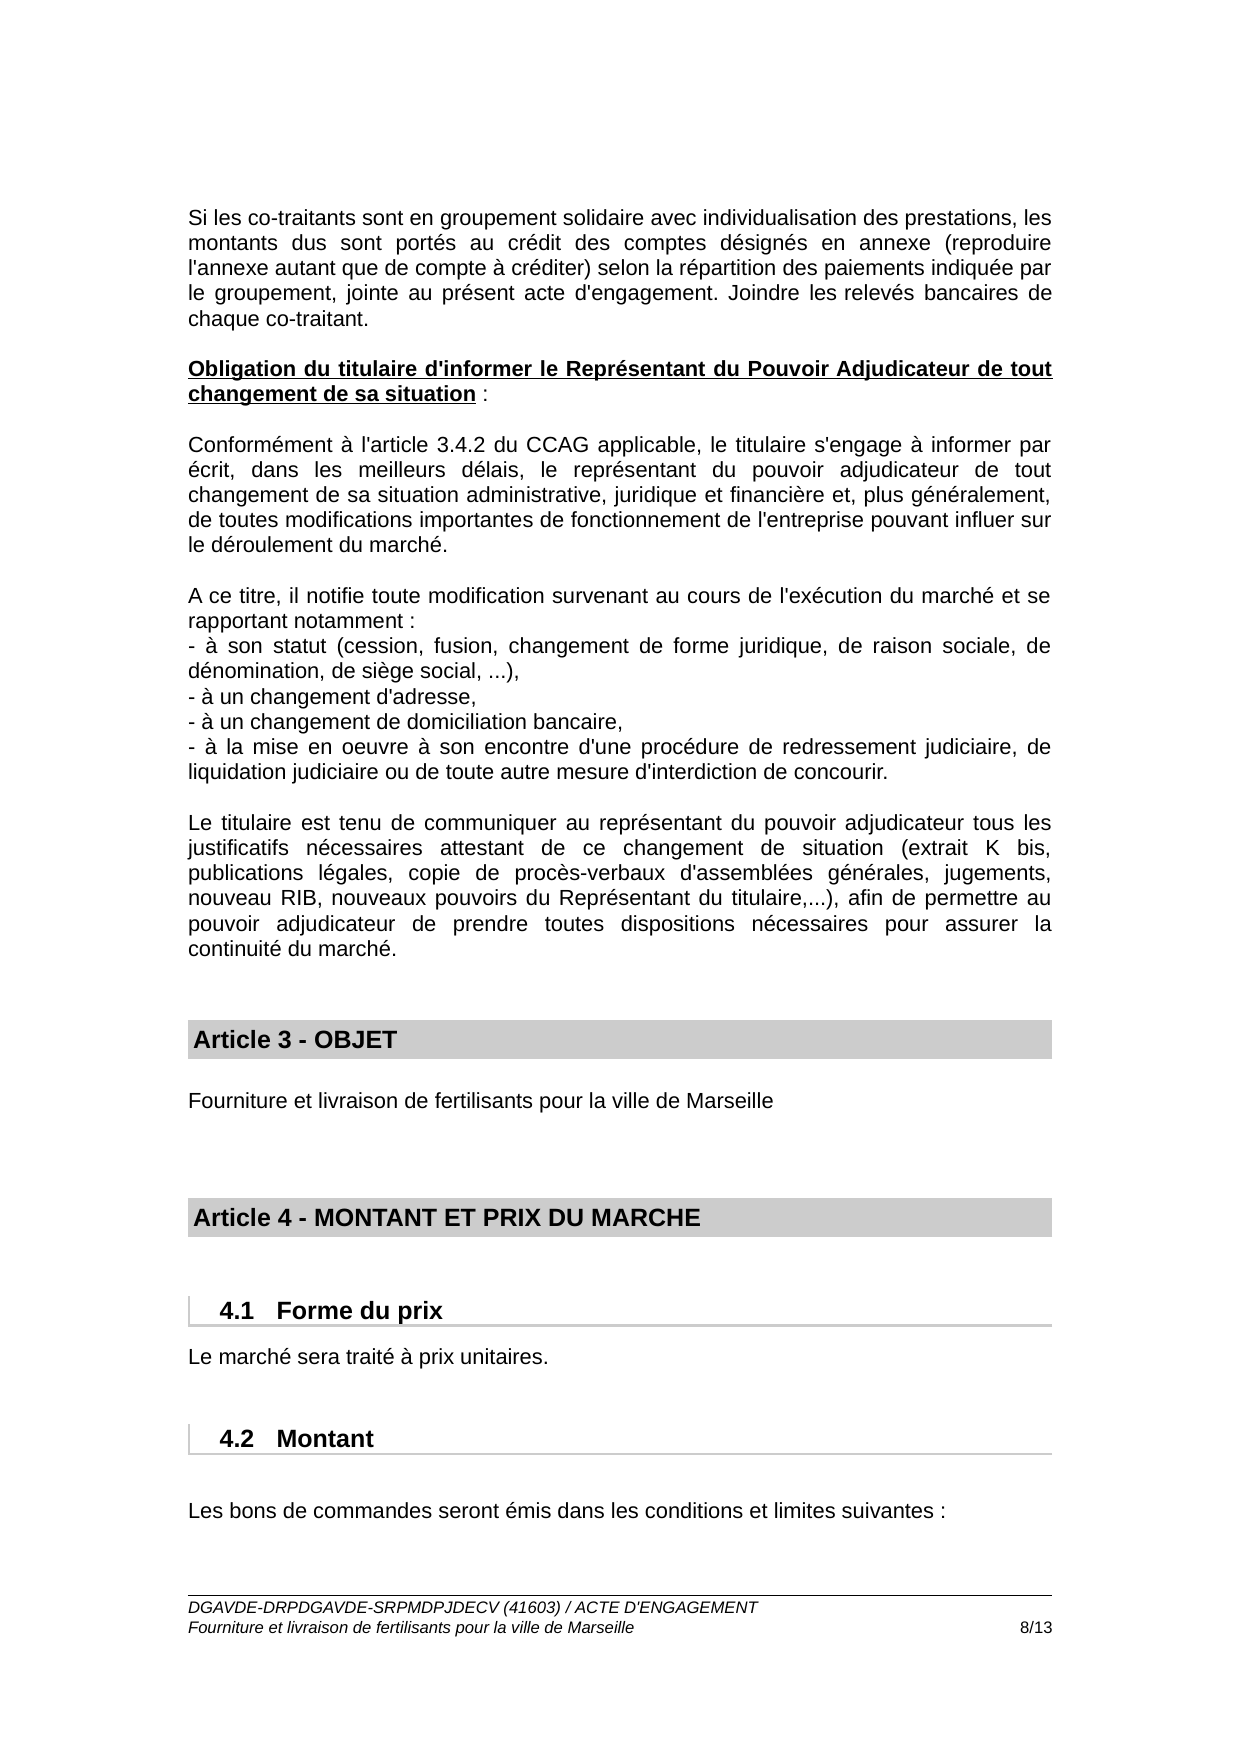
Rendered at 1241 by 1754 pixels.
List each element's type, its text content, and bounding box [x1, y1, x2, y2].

text Conformément à l'article 3.4.2 du CCAG applicable, le titulaire s'engage à informer par écrit, dans les meilleurs délais, le représentant du pouvoir adjudicateur de tout changement de sa situation administrative, juridique et financière et, plus généralement, de toutes modifications importantes de fonctionnement de l'entreprise pouvant influer sur le déroulement du marché. [188, 431, 1052, 557]
text A ce titre, il notifie toute modification survenant au cours de l'exécution du marché et se rapportant notamment : [188, 583, 1052, 633]
subtitle MONTANT ET PRIX DU MARCHE [190, 1200, 1050, 1235]
text - à son statut (cession, fusion, changement de forme juridique, de raison sociale, de dénomination, de siège social, ...), [188, 633, 1052, 683]
text Le marché sera traité à prix unitaires. [188, 1344, 1052, 1369]
text changement de sa situation : [188, 379, 1052, 406]
text Fourniture et livraison de fertilisants pour la ville de Marseille [188, 1088, 1052, 1113]
text Obligation du titulaire d'informer le Représentant du Pouvoir Adjudicateur de tout [188, 356, 1052, 378]
text Les bons de commandes seront émis dans les conditions et limites suivantes : [188, 1498, 1052, 1523]
text Le titulaire est tenu de communiquer au représentant du pouvoir adjudicateur tous les justificatifs nécessaires attestant de ce changement de situation (extrait K bis, publications légales, copie de procès-verbaux d'assemblées générales, jugements, nouveau RIB, nouveaux pouvoirs du Représentant du titulaire,...), afin de permettre au pouvoir adjudicateur de prendre toutes dispositions nécessaires pour assurer la continuité du marché. [188, 809, 1052, 961]
text - à un changement d'adresse, [188, 683, 1052, 709]
subtitle OBJET [190, 1022, 1050, 1057]
text - à un changement de domiciliation bancaire, [188, 709, 1052, 734]
text - à la mise en oeuvre à son encontre d'une procédure de redressement judiciaire, de liquidation judiciaire ou de toute autre mesure d'interdiction de concourir. [188, 734, 1052, 784]
subtitle Forme du prix [190, 1296, 1052, 1324]
subtitle Montant [190, 1424, 1052, 1453]
text Si les co-traitants sont en groupement solidaire avec individualisation des prestations, les montants dus sont portés au crédit des comptes désignés en annexe (reproduire l'annexe autant que de compte à créditer) selon la répartition des paiements indiquée par le groupement, jointe au présent acte d'engagement. Joindre les relevés bancaires de chaque co-traitant. [188, 204, 1052, 331]
